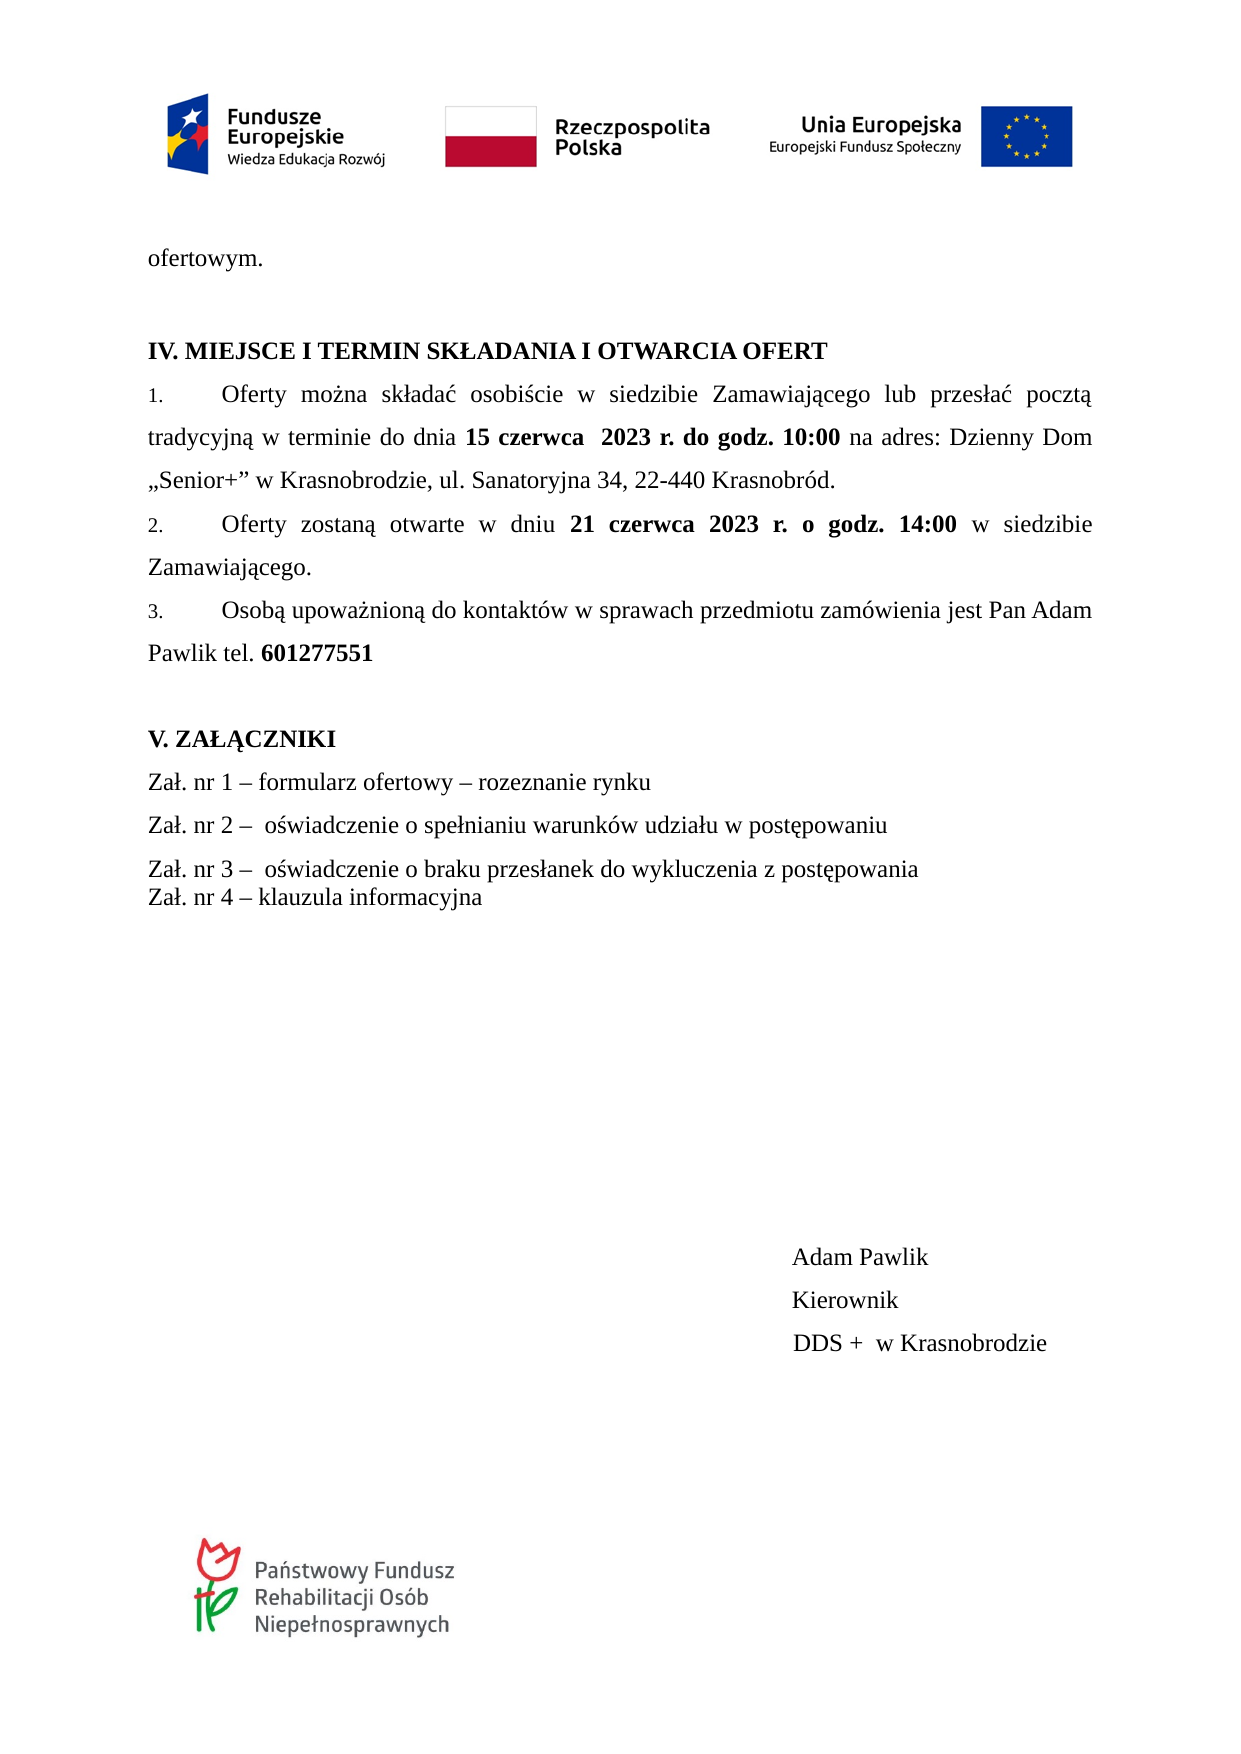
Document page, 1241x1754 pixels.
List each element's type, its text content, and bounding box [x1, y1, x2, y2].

picture [147, 1494, 500, 1681]
text Zał. nr 2 – oświadczenie o spełnianiu warunków udziału w postępowaniu [148, 811, 1093, 839]
list Osobą upoważnioną do kontaktów w sprawach przedmiotu zamówienia jest Pan Adam Pawlik tel. 601277551 [148, 595, 1093, 667]
text V. ZAŁĄCZNIKI [148, 724, 1093, 753]
picture [147, 73, 1092, 194]
text Zał. nr 4 – klauzula informacyjna [148, 882, 1093, 911]
text ofertowym. [148, 243, 1093, 272]
text Zał. nr 1 – formularz ofertowy – rozeznanie rynku [148, 767, 1093, 796]
text Adam Pawlik Kierownik DDS + w Krasnobrodzie [148, 1242, 1093, 1357]
list Oferty zostaną otwarte w dniu 21 czerwca 2023 r. o godz. 14:00 w siedzibie Zamawiającego. [148, 509, 1093, 581]
text IV. MIEJSCE I TERMIN SKŁADANIA I OTWARCIA OFERT [148, 336, 1093, 365]
list Oferty można składać osobiście w siedzibie Zamawiającego lub przesłać pocztą tradycyjną w terminie do dnia 15 czerwca 2023 r. do godz. 10:00 na adres: Dzienny Dom „Senior+” w Krasnobrodzie, ul. Sanatoryjna 34, 22-440 Krasnobród. [148, 379, 1093, 494]
text Zał. nr 3 – oświadczenie o braku przesłanek do wykluczenia z postępowania [148, 854, 1093, 882]
